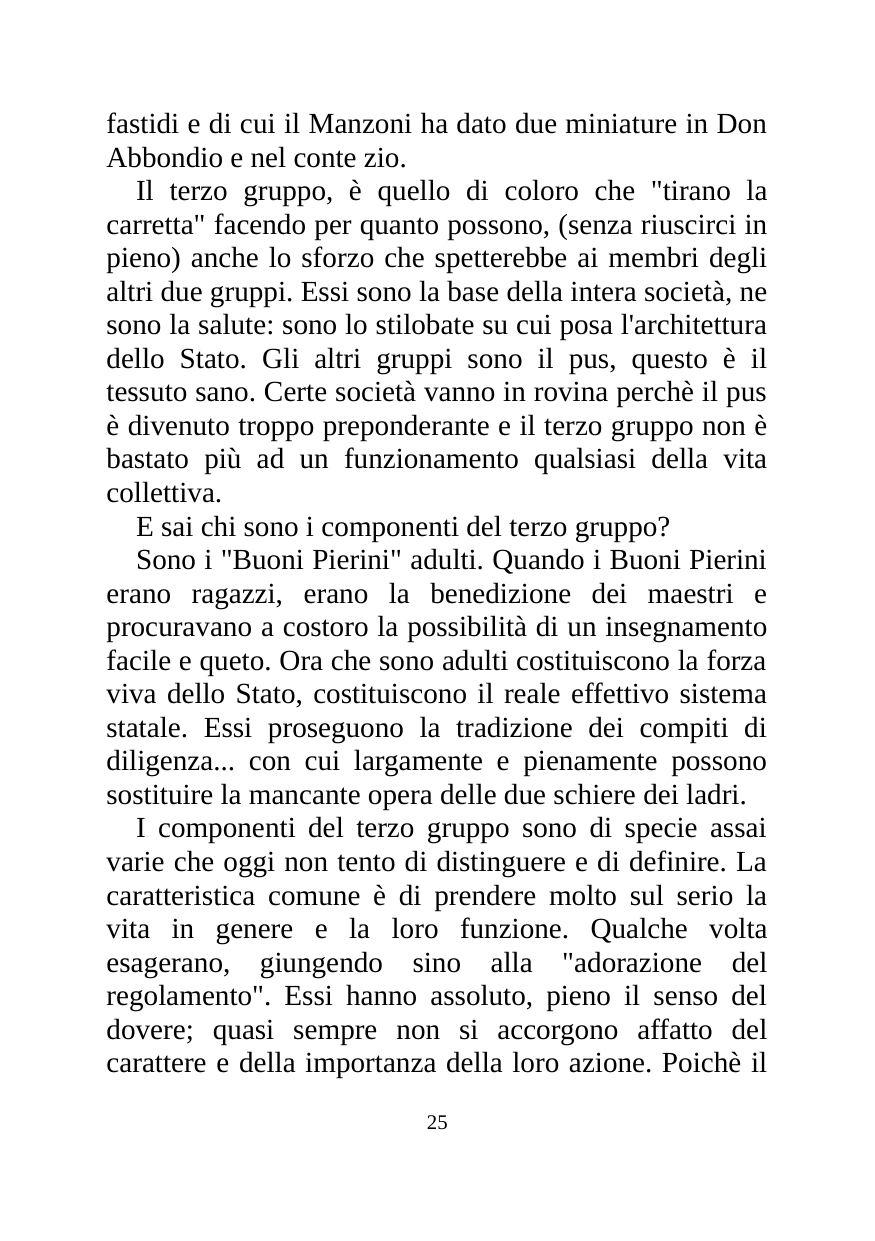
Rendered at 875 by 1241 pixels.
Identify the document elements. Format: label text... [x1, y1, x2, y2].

text I componenti del terzo gruppo sono di specie assai varie che oggi non tento di distinguere e di definire. La caratteristica comune è di prendere molto sul serio la vita in genere e la loro funzione. Qualche volta esagerano, giungendo sino alla "adorazione del regolamento". Essi hanno assoluto, pieno il senso del dovere; quasi sempre non si accorgono affatto del carattere e della importanza della loro azione. Poichè il [106, 811, 768, 1079]
text fastidi e di cui il Manzoni ha dato due miniature in Don Abbondio e nel conte zio. [106, 106, 768, 173]
text Sono i "Buoni Pierini" adulti. Quando i Buoni Pierini erano ragazzi, erano la benedizione dei maestri e procuravano a costoro la possibilità di un insegnamento facile e queto. Ora che sono adulti costituiscono la forza viva dello Stato, costituiscono il reale effettivo sistema statale. Essi proseguono la tradizione dei compiti di diligenza... con cui largamente e pienamente possono sostituire la mancante opera delle due schiere dei ladri. [106, 542, 768, 811]
text Il terzo gruppo, è quello di coloro che "tirano la carretta" facendo per quanto possono, (senza riuscirci in pieno) anche lo sforzo che spetterebbe ai membri degli altri due gruppi. Essi sono la base della intera società, ne sono la salute: sono lo stilobate su cui posa l'architettura dello Stato. Gli altri gruppi sono il pus, questo è il tessuto sano. Certe società vanno in rovina perchè il pus è divenuto troppo preponderante e il terzo gruppo non è bastato più ad un funzionamento qualsiasi della vita collettiva. [106, 173, 768, 509]
text E sai chi sono i componenti del terzo gruppo? [106, 509, 768, 542]
